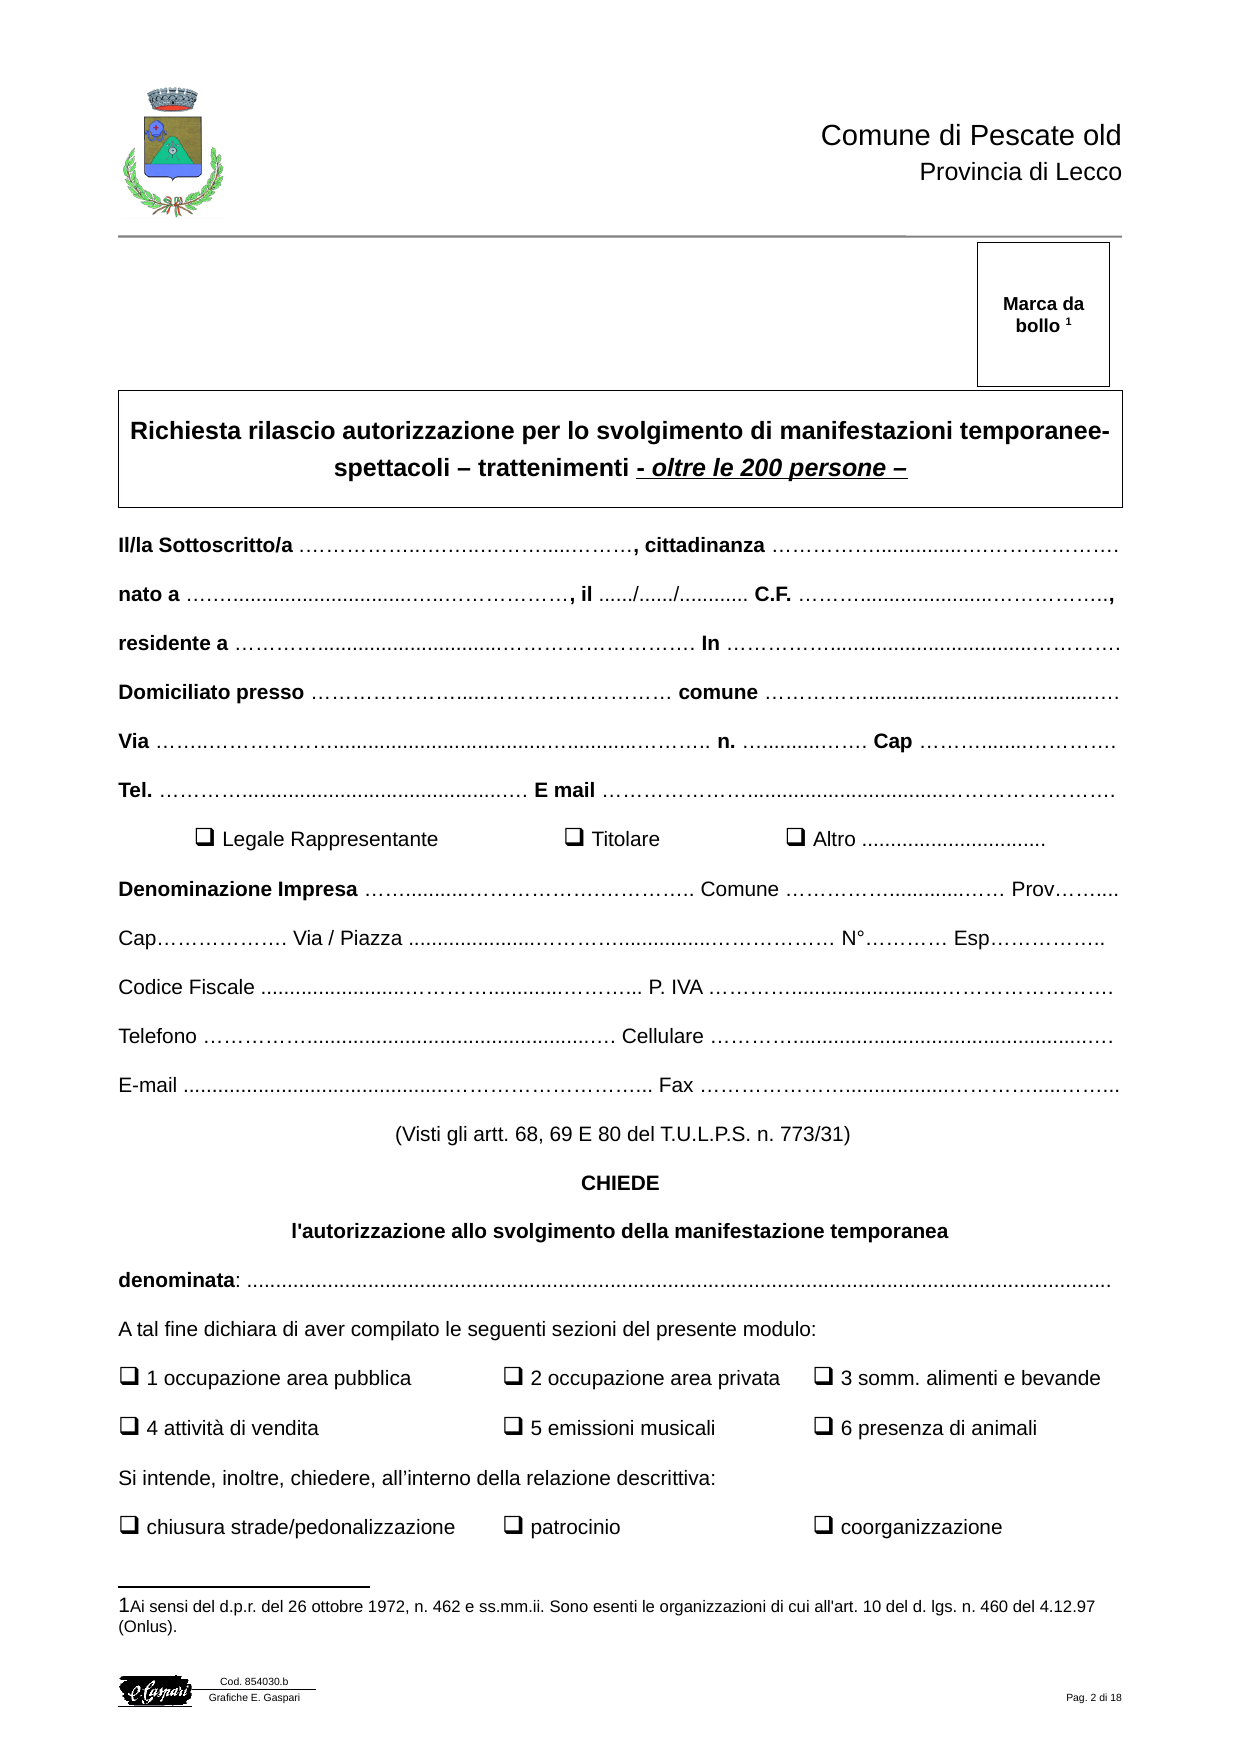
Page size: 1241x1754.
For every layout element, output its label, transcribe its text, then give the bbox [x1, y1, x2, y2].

text Tel. ………….............................................…. E mail …………………..................................……………………. [118, 778, 1122, 802]
text l'autorizzazione allo svolgimento della manifestazione temporanea [118, 1219, 1122, 1243]
text Comune di Pescate old [224, 118, 1122, 152]
table_header Richiesta rilascio autorizzazione per lo svolgimento di manifestazioni temporanee- spettacoli – trattenimenti - oltre le 200 persone – [119, 391, 1122, 507]
text  Legale Rappresentante  Titolare  Altro ................................ [118, 827, 1122, 852]
text Telefono …………….................................................…. Cellulare …………...................................................…. [118, 1023, 1122, 1047]
text  4 attività di vendita  5 emissioni musicali  6 presenza di animali [118, 1416, 1122, 1441]
text Provincia di Lecco [224, 157, 1122, 185]
text E-mail ..............................................………………………... Fax …………………..................………….....……... [118, 1072, 1122, 1096]
text nato a ….…...............................…..………………, il ....../....../............ C.F. ……….......................…………….., [118, 582, 1122, 606]
text Cap………………. Via / Piazza ......................…………................……………… N°………… Esp…………….. [118, 926, 1122, 949]
table_header Marca da bollo [978, 243, 1109, 386]
picture [118, 1674, 192, 1706]
text  1 occupazione area pubblica  2 occupazione area privata  3 somm. alimenti e bevande [118, 1366, 1122, 1391]
text A tal fine dichiara di aver compilato le seguenti sezioni del presente modulo: [118, 1317, 1122, 1341]
text residente a …………................................………………………. In ……………...................................…………. [118, 631, 1122, 655]
text Il/la Sottoscritto/a .……………..….…..……….....………, cittadinanza ……………...............….………………. [118, 533, 1122, 557]
text Si intende, inoltre, chiedere, all’interno della relazione descrittiva: [118, 1466, 1122, 1490]
text denominata: ...................................................................................................................................................... [118, 1268, 1122, 1292]
text  chiusura strade/pedonalizzazione  patrocinio  coorganizzazione [118, 1515, 1122, 1540]
text Denominazione Impresa ……...........……………….………….. Comune …………….............…… Prov…….... [118, 877, 1122, 901]
text Via ……..……………….....................................…............……….. n. …..........……. Cap ………........…………. [118, 729, 1122, 753]
text CHIEDE [118, 1170, 1122, 1194]
picture [122, 87, 224, 219]
text Codice Fiscale .........................………….............………... P. IVA …………..........................……………………. [118, 974, 1122, 998]
text Domiciliato presso ………………….....……………………… comune …………….......................................…. [118, 680, 1122, 704]
text (Visti gli artt. 68, 69 E 80 del T.U.L.P.S. n. 773/31) [118, 1121, 1122, 1145]
